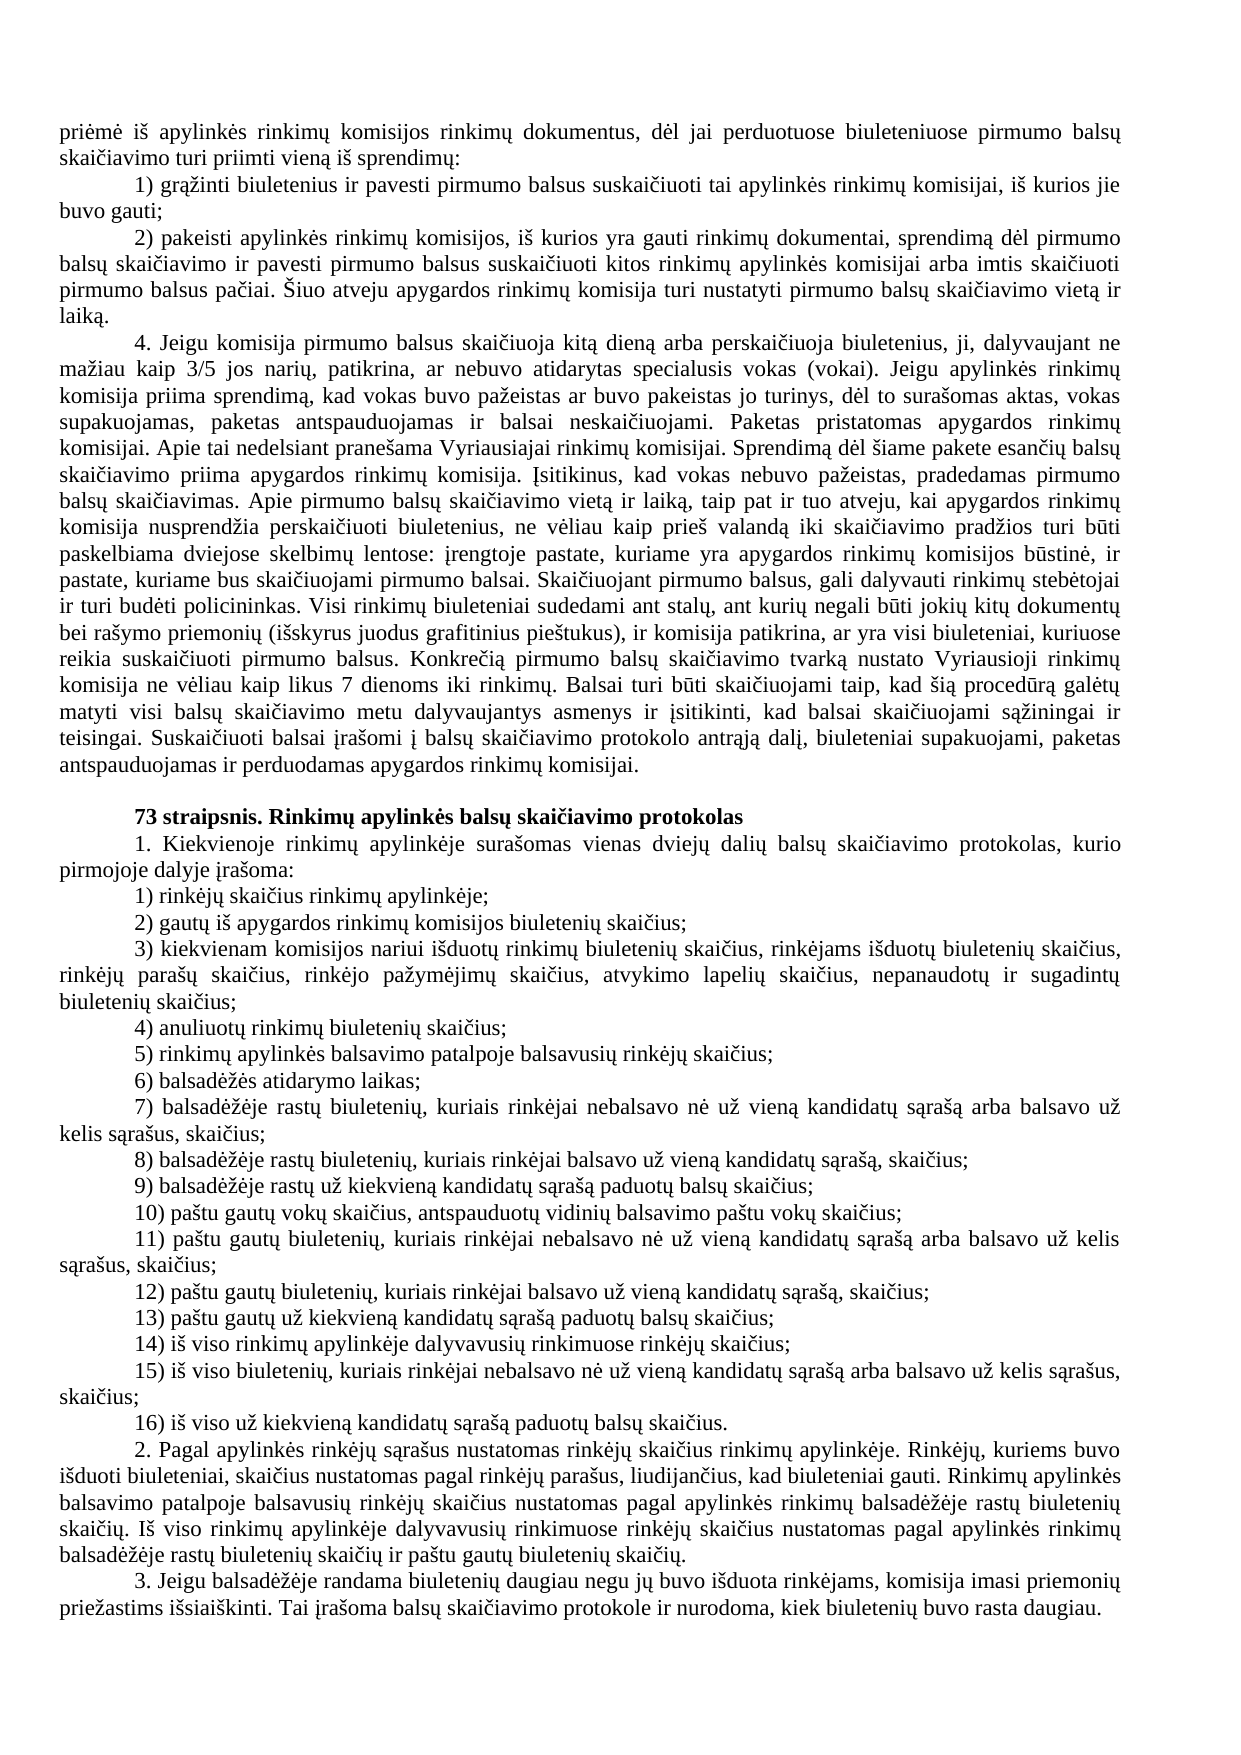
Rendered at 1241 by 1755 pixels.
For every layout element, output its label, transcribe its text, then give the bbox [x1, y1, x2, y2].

text 2) pakeisti apylinkės rinkimų komisijos, iš kurios yra gauti rinkimų dokumentai, sprendimą dėl pirmumo balsų skaičiavimo ir pavesti pirmumo balsus suskaičiuoti kitos rinkimų apylinkės komisijai arba imtis skaičiuoti pirmumo balsus pačiai. Šiuo atveju apygardos rinkimų komisija turi nustatyti pirmumo balsų skaičiavimo vietą ir laiką. [59, 223, 1122, 329]
text 9) balsadėžėje rastų už kiekvieną kandidatų sąrašą paduotų balsų skaičius; [59, 1172, 1122, 1199]
text 16) iš viso už kiekvieną kandidatų sąrašą paduotų balsų skaičius. [59, 1409, 1122, 1436]
text 2) gautų iš apygardos rinkimų komisijos biuletenių skaičius; [59, 909, 1122, 935]
text 1) rinkėjų skaičius rinkimų apylinkėje; [59, 882, 1122, 909]
text 6) balsadėžės atidarymo laikas; [59, 1067, 1122, 1093]
text 12) paštu gautų biuletenių, kuriais rinkėjai balsavo už vieną kandidatų sąrašą, skaičius; [59, 1278, 1122, 1304]
text 4) anuliuotų rinkimų biuletenių skaičius; [59, 1014, 1122, 1041]
text 13) paštu gautų už kiekvieną kandidatų sąrašą paduotų balsų skaičius; [59, 1304, 1122, 1330]
text 4. Jeigu komisija pirmumo balsus skaičiuoja kitą dieną arba perskaičiuoja biuletenius, ji, dalyvaujant ne mažiau kaip 3/5 jos narių, patikrina, ar nebuvo atidarytas specialusis vokas (vokai). Jeigu apylinkės rinkimų komisija priima sprendimą, kad vokas buvo pažeistas ar buvo pakeistas jo turinys, dėl to surašomas aktas, vokas supakuojamas, paketas antspauduojamas ir balsai neskaičiuojami. Paketas pristatomas apygardos rinkimų komisijai. Apie tai nedelsiant pranešama Vyriausiajai rinkimų komisijai. Sprendimą dėl šiame pakete esančių balsų skaičiavimo priima apygardos rinkimų komisija. Įsitikinus, kad vokas nebuvo pažeistas, pradedamas pirmumo balsų skaičiavimas. Apie pirmumo balsų skaičiavimo vietą ir laiką, taip pat ir tuo atveju, kai apygardos rinkimų komisija nusprendžia perskaičiuoti biuletenius, ne vėliau kaip prieš valandą iki skaičiavimo pradžios turi būti paskelbiama dviejose skelbimų lentose: įrengtoje pastate, kuriame yra apygardos rinkimų komisijos būstinė, ir pastate, kuriame bus skaičiuojami pirmumo balsai. Skaičiuojant pirmumo balsus, gali dalyvauti rinkimų stebėtojai ir turi budėti policininkas. Visi rinkimų biuleteniai sudedami ant stalų, ant kurių negali būti jokių kitų dokumentų bei rašymo priemonių (išskyrus juodus grafitinius pieštukus), ir komisija patikrina, ar yra visi biuleteniai, kuriuose reikia suskaičiuoti pirmumo balsus. Konkrečią pirmumo balsų skaičiavimo tvarką nustato Vyriausioji rinkimų komisija ne vėliau kaip likus 7 dienoms iki rinkimų. Balsai turi būti skaičiuojami taip, kad šią procedūrą galėtų matyti visi balsų skaičiavimo metu dalyvaujantys asmenys ir įsitikinti, kad balsai skaičiuojami sąžiningai ir teisingai. Suskaičiuoti balsai įrašomi į balsų skaičiavimo protokolo antrąją dalį, biuleteniai supakuojami, paketas antspauduojamas ir perduodamas apygardos rinkimų komisijai. [59, 329, 1122, 777]
text 14) iš viso rinkimų apylinkėje dalyvavusių rinkimuose rinkėjų skaičius; [59, 1330, 1122, 1357]
text 7) balsadėžėje rastų biuletenių, kuriais rinkėjai nebalsavo nė už vieną kandidatų sąrašą arba balsavo už kelis sąrašus, skaičius; [59, 1093, 1122, 1146]
text 5) rinkimų apylinkės balsavimo patalpoje balsavusių rinkėjų skaičius; [59, 1041, 1122, 1067]
text 3) kiekvienam komisijos nariui išduotų rinkimų biuletenių skaičius, rinkėjams išduotų biuletenių skaičius, rinkėjų parašų skaičius, rinkėjo pažymėjimų skaičius, atvykimo lapelių skaičius, nepanaudotų ir sugadintų biuletenių skaičius; [59, 935, 1122, 1014]
text 10) paštu gautų vokų skaičius, antspauduotų vidinių balsavimo paštu vokų skaičius; [59, 1199, 1122, 1225]
text 1) grąžinti biuletenius ir pavesti pirmumo balsus suskaičiuoti tai apylinkės rinkimų komisijai, iš kurios jie buvo gauti; [59, 171, 1122, 223]
text priėmė iš apylinkės rinkimų komisijos rinkimų dokumentus, dėl jai perduotuose biuleteniuose pirmumo balsų skaičiavimo turi priimti vieną iš sprendimų: [59, 118, 1122, 171]
text 8) balsadėžėje rastų biuletenių, kuriais rinkėjai balsavo už vieną kandidatų sąrašą, skaičius; [59, 1146, 1122, 1172]
text 2. Pagal apylinkės rinkėjų sąrašus nustatomas rinkėjų skaičius rinkimų apylinkėje. Rinkėjų, kuriems buvo išduoti biuleteniai, skaičius nustatomas pagal rinkėjų parašus, liudijančius, kad biuleteniai gauti. Rinkimų apylinkės balsavimo patalpoje balsavusių rinkėjų skaičius nustatomas pagal apylinkės rinkimų balsadėžėje rastų biuletenių skaičių. Iš viso rinkimų apylinkėje dalyvavusių rinkimuose rinkėjų skaičius nustatomas pagal apylinkės rinkimų balsadėžėje rastų biuletenių skaičių ir paštu gautų biuletenių skaičių. [59, 1436, 1122, 1568]
text 1. Kiekvienoje rinkimų apylinkėje surašomas vienas dviejų dalių balsų skaičiavimo protokolas, kurio pirmojoje dalyje įrašoma: [59, 830, 1122, 882]
text 73 straipsnis. Rinkimų apylinkės balsų skaičiavimo protokolas [59, 803, 1122, 830]
text 15) iš viso biuletenių, kuriais rinkėjai nebalsavo nė už vieną kandidatų sąrašą arba balsavo už kelis sąrašus, skaičius; [59, 1357, 1122, 1409]
text 11) paštu gautų biuletenių, kuriais rinkėjai nebalsavo nė už vieną kandidatų sąrašą arba balsavo už kelis sąrašus, skaičius; [59, 1225, 1122, 1278]
text 3. Jeigu balsadėžėje randama biuletenių daugiau negu jų buvo išduota rinkėjams, komisija imasi priemonių priežastims išsiaiškinti. Tai įrašoma balsų skaičiavimo protokole ir nurodoma, kiek biuletenių buvo rasta daugiau. [59, 1568, 1122, 1620]
